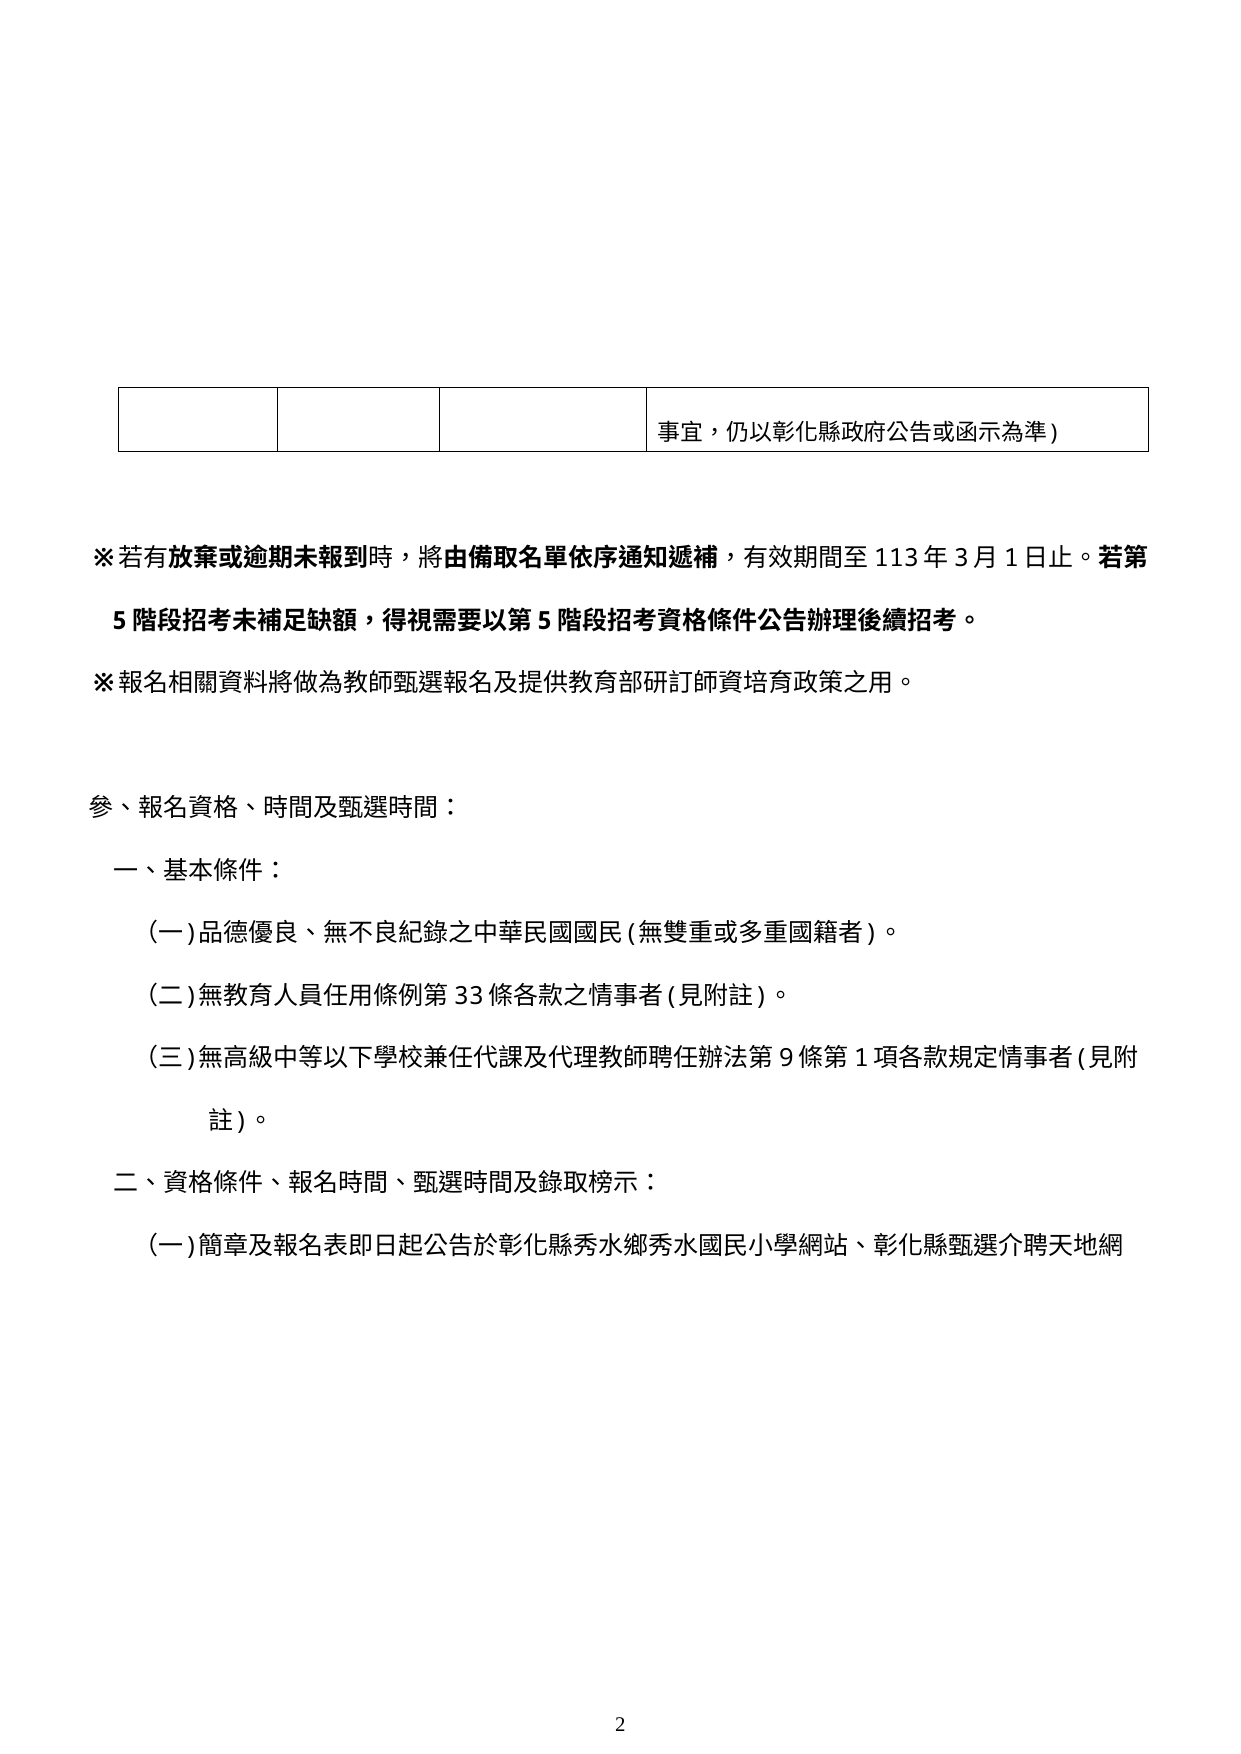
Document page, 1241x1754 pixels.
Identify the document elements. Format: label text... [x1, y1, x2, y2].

text （二)無教育人員任用條例第33條各款之情事者(見附註)。 [89, 952, 1152, 1014]
table_cell 事宜，仍以彰化縣政府公告或函示為準) [647, 388, 1148, 451]
text ※若有放棄或逾期未報到時，將由備取名單依序通知遞補，有效期間至113年3月1日止。若第5階段招考未補足缺額，得視需要以第5階段招考資格條件公告辦理後續招考。 [89, 514, 1152, 639]
table_cell [278, 388, 439, 451]
text 註)。 [89, 1077, 1152, 1139]
text 一、基本條件： [89, 827, 1152, 889]
table_cell [440, 388, 646, 451]
text 參、報名資格、時間及甄選時間： [89, 764, 1152, 827]
table_cell [119, 388, 277, 451]
text 二、資格條件、報名時間、甄選時間及錄取榜示： [89, 1139, 1152, 1202]
text （一)簡章及報名表即日起公告於彰化縣秀水鄉秀水國民小學網站、彰化縣甄選介聘天地網 [89, 1202, 1152, 1264]
text ※報名相關資料將做為教師甄選報名及提供教育部研訂師資培育政策之用。 [89, 639, 1102, 702]
text （三)無高級中等以下學校兼任代課及代理教師聘任辦法第9條第1項各款規定情事者(見附 [89, 1014, 1152, 1077]
text （一)品德優良、無不良紀錄之中華民國國民(無雙重或多重國籍者)。 [89, 889, 1152, 952]
